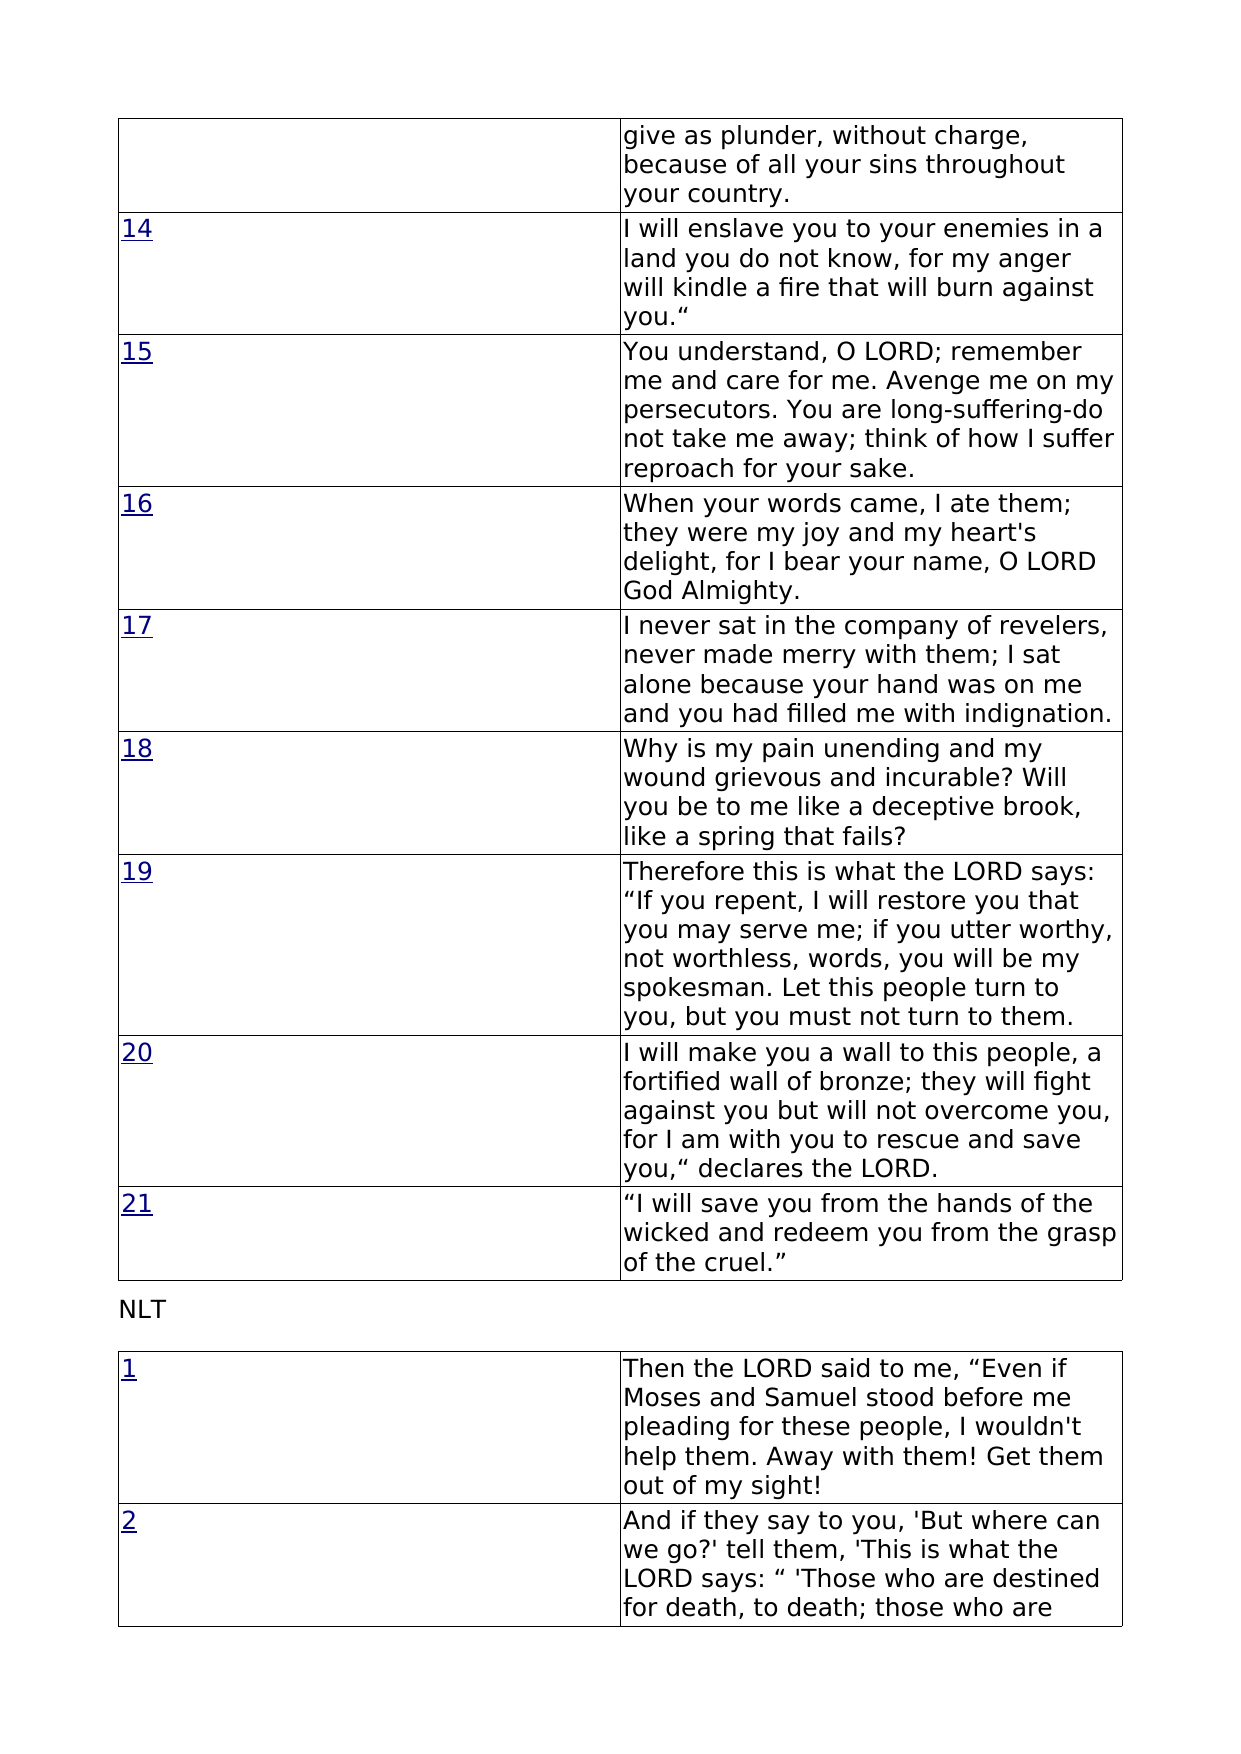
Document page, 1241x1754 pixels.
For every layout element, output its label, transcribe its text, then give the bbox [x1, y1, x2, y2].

table_cell 20 [119, 1036, 620, 1186]
table_cell I will make you a wall to this people, a fortified wall of bronze; they will fight against you but will not overcome you, for I am with you to rescue and save you,“ declares the LORD. [621, 1036, 1122, 1186]
table_cell I never sat in the company of revelers, never made merry with them; I sat alone because your hand was on me and you had filled me with indignation. [621, 610, 1122, 731]
table_cell Therefore this is what the LORD says: “If you repent, I will restore you that you may serve me; if you utter worthy, not worthless, words, you will be my spokesman. Let this people turn to you, but you must not turn to them. [621, 855, 1122, 1035]
table_cell When your words came, I ate them; they were my joy and my heart's delight, for I bear your name, O LORD God Almighty. [621, 487, 1122, 608]
table_header 1 [119, 1352, 620, 1503]
text NLT [118, 1295, 1122, 1324]
table_cell 15 [119, 335, 620, 486]
table_cell You understand, O LORD; remember me and care for me. Avenge me on my persecutors. You are long-suffering-do not take me away; think of how I suffer reproach for your sake. [621, 335, 1122, 486]
table_header Then the LORD said to me, “Even if Moses and Samuel stood before me pleading for these people, I wouldn't help them. Away with them! Get them out of my sight! [621, 1352, 1122, 1503]
table_cell 14 [119, 213, 620, 334]
table_cell Why is my pain unending and my wound grievous and incurable? Will you be to me like a deceptive brook, like a spring that fails? [621, 732, 1122, 854]
table_cell “I will save you from the hands of the wicked and redeem you from the grasp of the cruel.” [621, 1187, 1122, 1280]
table_cell [119, 119, 620, 212]
table_cell 18 [119, 732, 620, 854]
table_cell give as plunder, without charge, because of all your sins throughout your country. [621, 119, 1122, 212]
table_cell And if they say to you, 'But where can we go?' tell them, 'This is what the LORD says: “ 'Those who are destined for death, to death; those who are [621, 1504, 1122, 1626]
table_cell 17 [119, 610, 620, 731]
table_cell I will enslave you to your enemies in a land you do not know, for my anger will kindle a fire that will burn against you.“ [621, 213, 1122, 334]
table_cell 2 [119, 1504, 620, 1626]
table_cell 21 [119, 1187, 620, 1280]
table_cell 16 [119, 487, 620, 608]
table_cell 19 [119, 855, 620, 1035]
